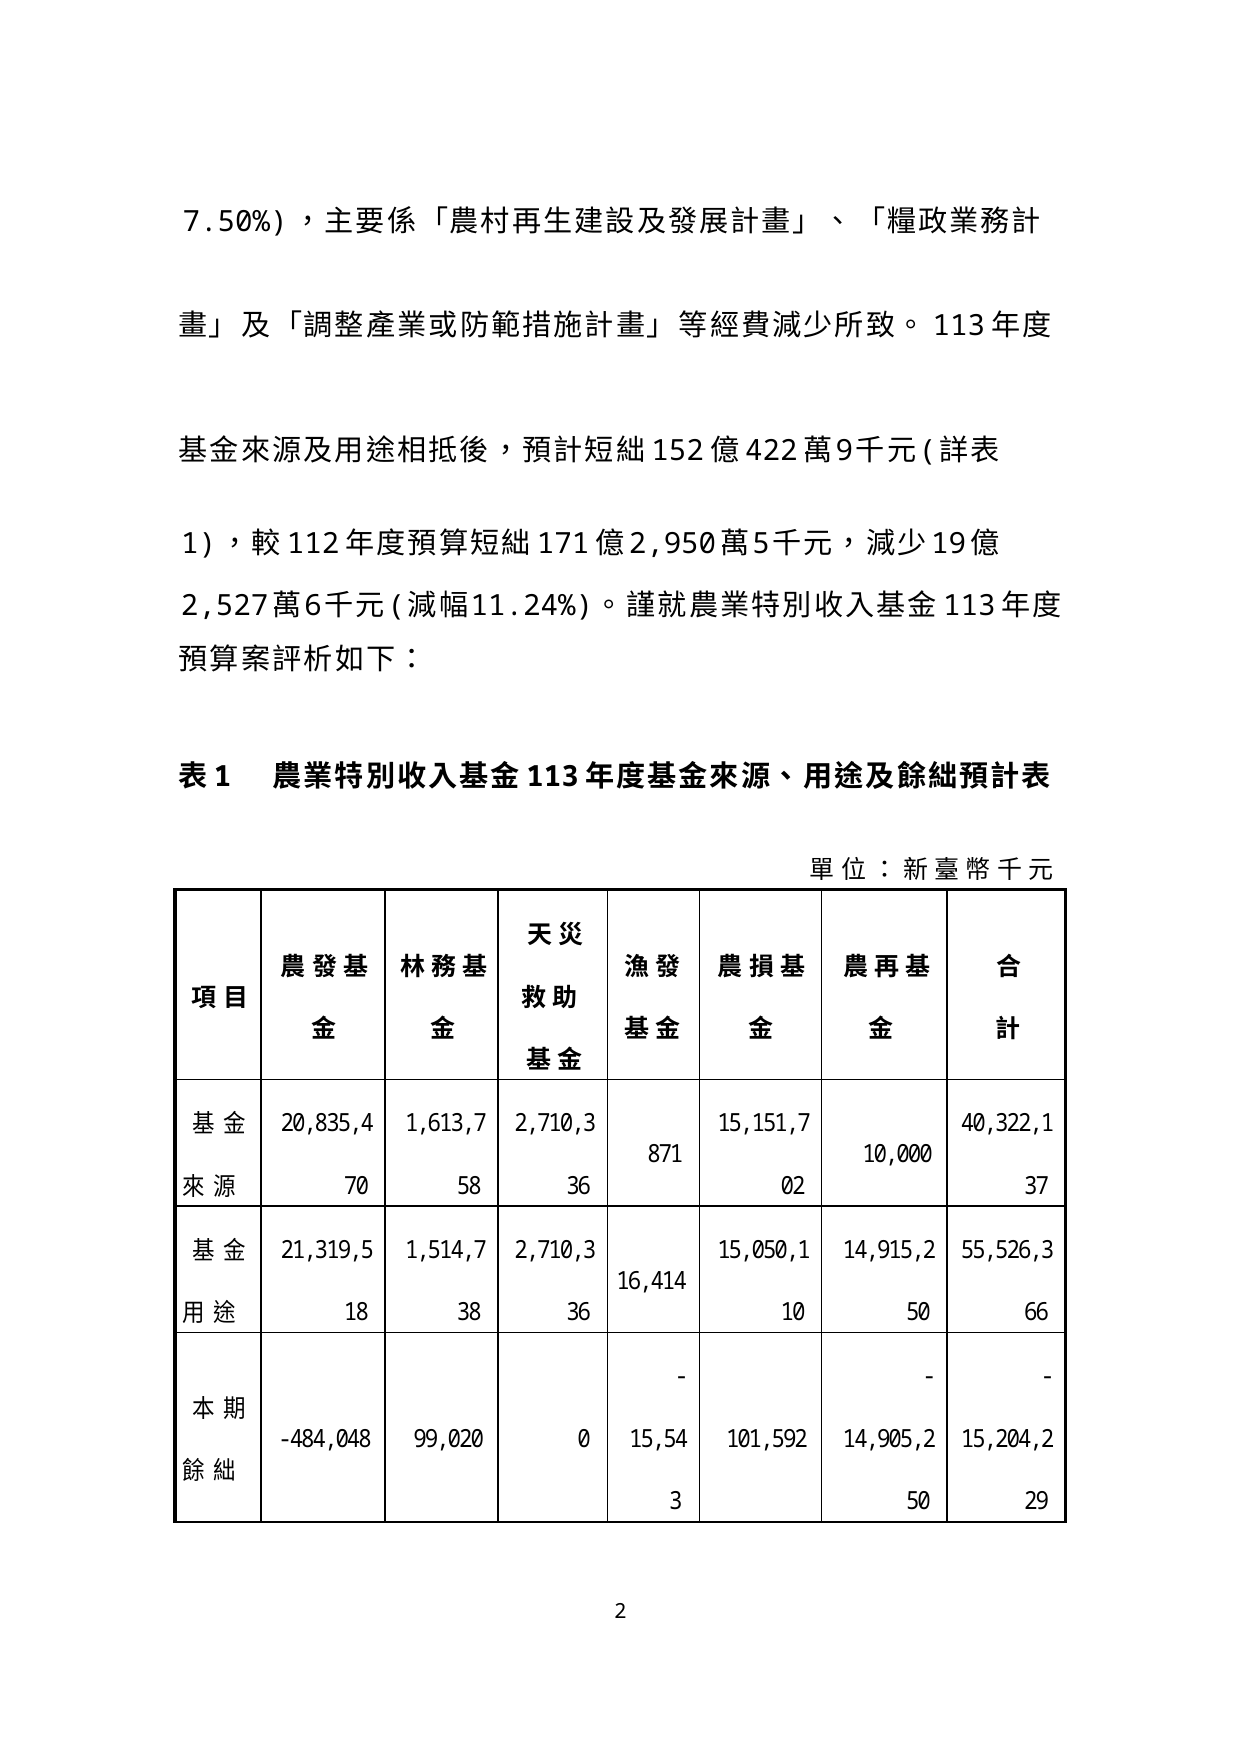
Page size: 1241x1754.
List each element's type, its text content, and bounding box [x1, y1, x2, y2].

table_cell 1,613,758 [386, 1080, 497, 1205]
table_header 農發基金 [262, 891, 384, 1079]
text 表1 農業特別收入基金113年度基金來源、用途及餘絀預計表 [173, 690, 1063, 815]
table_cell 40,322,137 [948, 1080, 1064, 1205]
table_header 天災救助 基金 [499, 891, 607, 1079]
table_header 項目 [177, 891, 260, 1079]
table_cell 16,414 [608, 1207, 699, 1332]
table_cell 15,050,110 [700, 1207, 821, 1332]
table_cell 基金來源 [177, 1080, 260, 1205]
table_cell 55,526,366 [948, 1207, 1064, 1332]
table_cell 本期餘絀 [177, 1333, 260, 1521]
table_header 農損基金 [700, 891, 821, 1079]
text 7.50%)，主要係「農村再生建設及發展計畫」、「糧政業務計畫」及「調整產業或防範措施計畫」等經費減少所致。113年度基金來源及用途相抵後，預計短絀152億422萬9千元(詳表1)，較112年度預算短絀171億2,950萬5千元，減少19億2,527萬6千元(減幅11.24%)。謹就農業特別收入基金113年度預算案評析如下： [177, 177, 1063, 677]
table_header 林務基金 [386, 891, 497, 1079]
table_cell 101,592 [700, 1333, 821, 1521]
table_header 合 計 [948, 891, 1064, 1079]
table_cell 1,514,738 [386, 1207, 497, 1332]
table_header 漁發 基金 [608, 891, 699, 1079]
table_cell 15,151,702 [700, 1080, 821, 1205]
table_cell 21,319,518 [262, 1207, 384, 1332]
text 單位：新臺幣千元 [170, 826, 1056, 888]
table_cell -484,048 [262, 1333, 384, 1521]
table_cell 99,020 [386, 1333, 497, 1521]
table_cell 2,710,336 [499, 1080, 607, 1205]
table_cell 20,835,470 [262, 1080, 384, 1205]
table_cell 10,000 [822, 1080, 946, 1205]
table_cell -15,204,229 [948, 1333, 1064, 1521]
table_cell 2,710,336 [499, 1207, 607, 1332]
table_cell 14,915,250 [822, 1207, 946, 1332]
table_header 農再基金 [822, 891, 946, 1079]
table_cell -14,905,250 [822, 1333, 946, 1521]
table_cell -15,543 [608, 1333, 699, 1521]
table_cell 0 [499, 1333, 607, 1521]
table_cell 871 [608, 1080, 699, 1205]
table_cell 基金用途 [177, 1207, 260, 1332]
